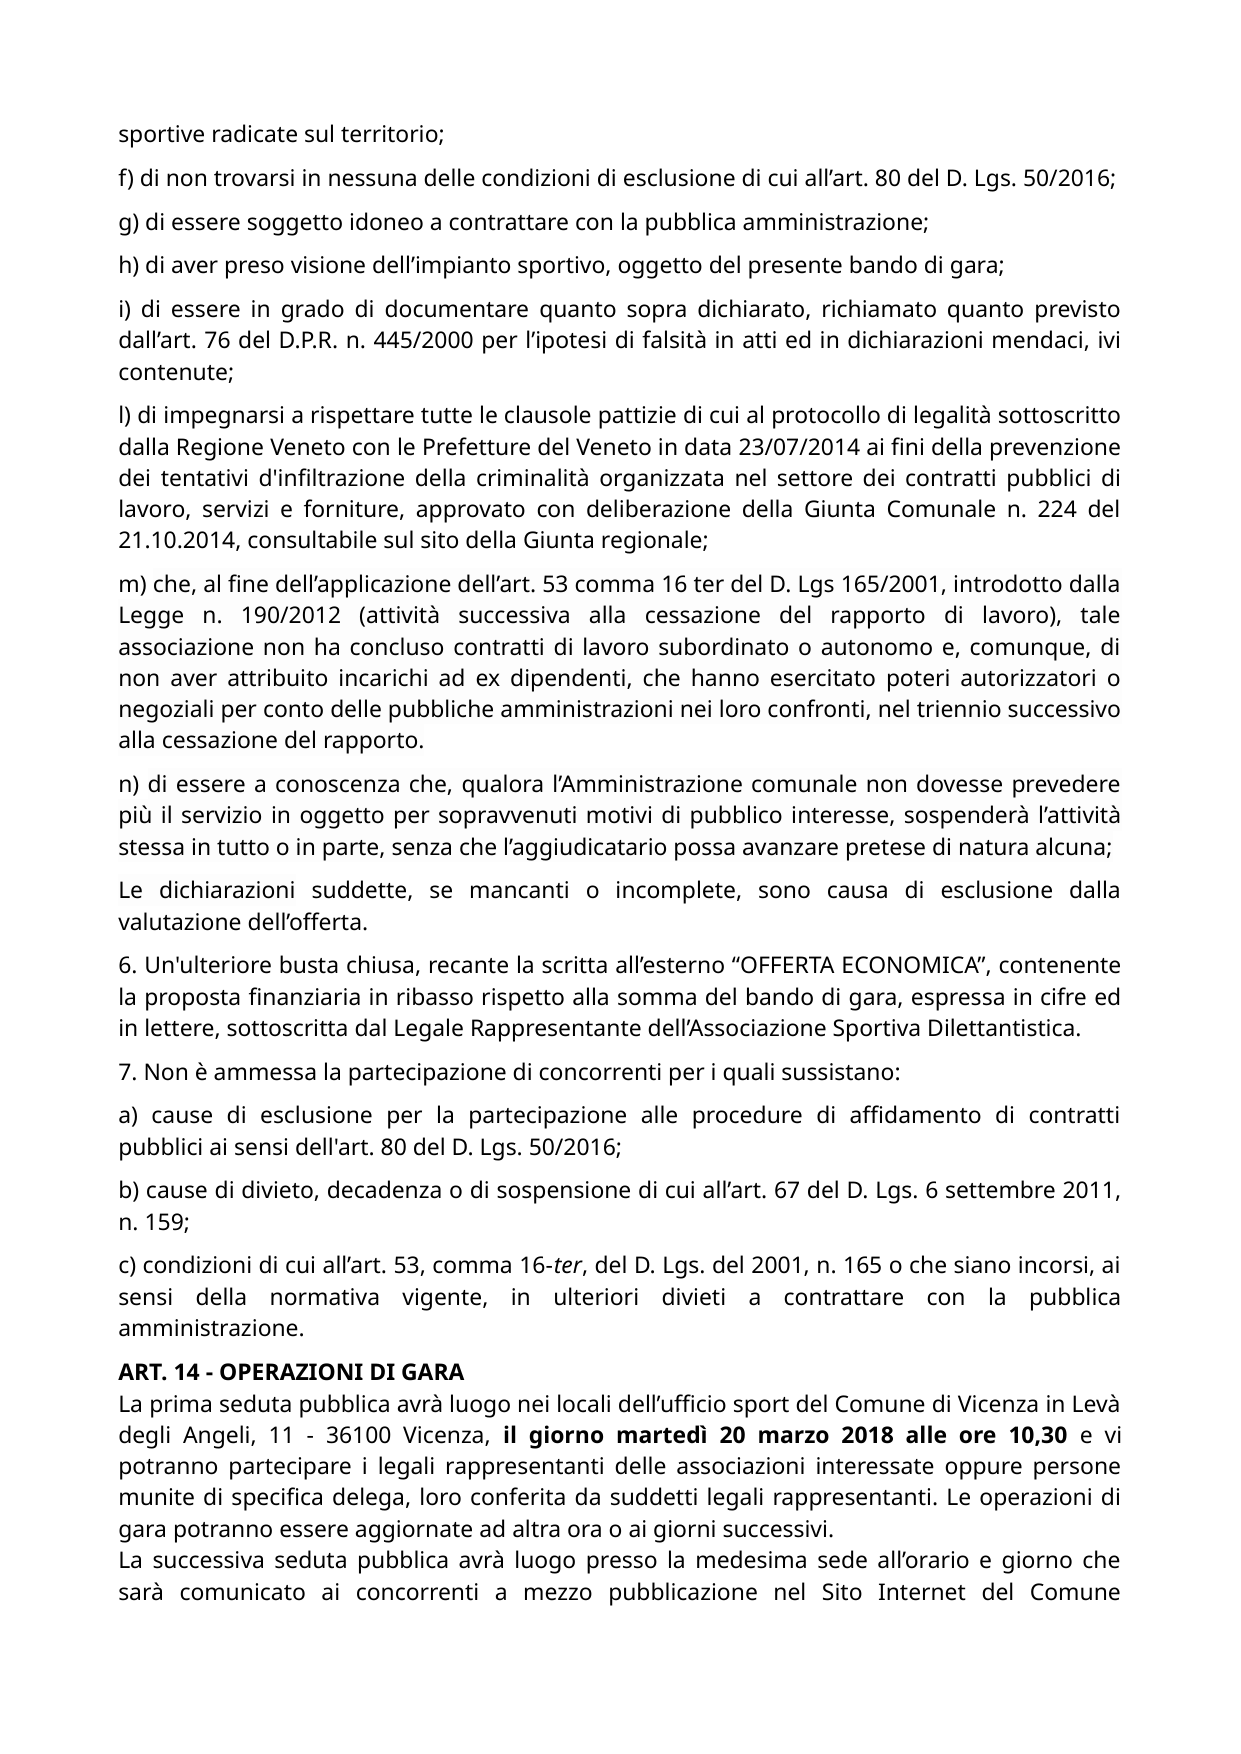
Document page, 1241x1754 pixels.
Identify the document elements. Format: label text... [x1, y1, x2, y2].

text a) cause di esclusione per la partecipazione alle procedure di affidamento di contratti pubblici ai sensi dell'art. 80 del D. Lgs. 50/2016; [118, 1099, 1122, 1162]
text h) di aver preso visione dell’impianto sportivo, oggetto del presente bando di gara; [118, 249, 1122, 281]
text Le dichiarazioni suddette, se mancanti o incomplete, sono causa di esclusione dalla valutazione dell’offerta. [118, 874, 1122, 937]
text sportive radicate sul territorio; [118, 118, 1122, 149]
text m) che, al fine dell’applicazione dell’art. 53 comma 16 ter del D. Lgs 165/2001, introdotto dalla Legge n. 190/2012 (attività successiva alla cessazione del rapporto di lavoro), tale associazione non ha concluso contratti di lavoro subordinato o autonomo e, comunque, di non aver attribuito incarichi ad ex dipendenti, che hanno esercitato poteri autorizzatori o negoziali per conto delle pubbliche amministrazioni nei loro confronti, nel triennio successivo alla cessazione del rapporto. [118, 568, 1122, 756]
text f) di non trovarsi in nessuna delle condizioni di esclusione di cui all’art. 80 del D. Lgs. 50/2016; [118, 162, 1122, 193]
text l) di impegnarsi a rispettare tutte le clausole pattizie di cui al protocollo di legalità sottoscritto dalla Regione Veneto con le Prefetture del Veneto in data 23/07/2014 ai fini della prevenzione dei tentativi d'infiltrazione della criminalità organizzata nel settore dei contratti pubblici di lavoro, servizi e forniture, approvato con deliberazione della Giunta Comunale n. 224 del 21.10.2014, consultabile sul sito della Giunta regionale; [118, 399, 1122, 556]
text ART. 14 - OPERAZIONI DI GARA [118, 1356, 1122, 1387]
text 7. Non è ammessa la partecipazione di concorrenti per i quali sussistano: [118, 1056, 1122, 1087]
text La prima seduta pubblica avrà luogo nei locali dell’ufficio sport del Comune di Vicenza in Levà degli Angeli, 11 - 36100 Vicenza, il giorno martedì 20 marzo 2018 alle ore 10,30 e vi potranno partecipare i legali rappresentanti delle associazioni interessate oppure persone munite di specifica delega, loro conferita da suddetti legali rappresentanti. Le operazioni di gara potranno essere aggiornate ad altra ora o ai giorni successivi. [118, 1387, 1122, 1544]
text i) di essere in grado di documentare quanto sopra dichiarato, richiamato quanto previsto dall’art. 76 del D.P.R. n. 445/2000 per l’ipotesi di falsità in atti ed in dichiarazioni mendaci, ivi contenute; [118, 293, 1122, 387]
text g) di essere soggetto idoneo a contrattare con la pubblica amministrazione; [118, 206, 1122, 237]
text La successiva seduta pubblica avrà luogo presso la medesima sede all’orario e giorno che sarà comunicato ai concorrenti a mezzo pubblicazione nel Sito Internet del Comune [118, 1544, 1122, 1607]
text 6. Un'ulteriore busta chiusa, recante la scritta all’esterno “OFFERTA ECONOMICA”, contenente la proposta finanziaria in ribasso rispetto alla somma del bando di gara, espressa in cifre ed in lettere, sottoscritta dal Legale Rappresentante dell’Associazione Sportiva Dilettantistica. [118, 949, 1122, 1043]
text c) condizioni di cui all’art. 53, comma 16-ter, del D. Lgs. del 2001, n. 165 o che siano incorsi, ai sensi della normativa vigente, in ulteriori divieti a contrattare con la pubblica amministrazione. [118, 1249, 1122, 1343]
text n) di essere a conoscenza che, qualora l’Amministrazione comunale non dovesse prevedere più il servizio in oggetto per sopravvenuti motivi di pubblico interesse, sospenderà l’attività stessa in tutto o in parte, senza che l’aggiudicatario possa avanzare pretese di natura alcuna; [118, 768, 1122, 862]
text b) cause di divieto, decadenza o di sospensione di cui all’art. 67 del D. Lgs. 6 settembre 2011, n. 159; [118, 1174, 1122, 1237]
